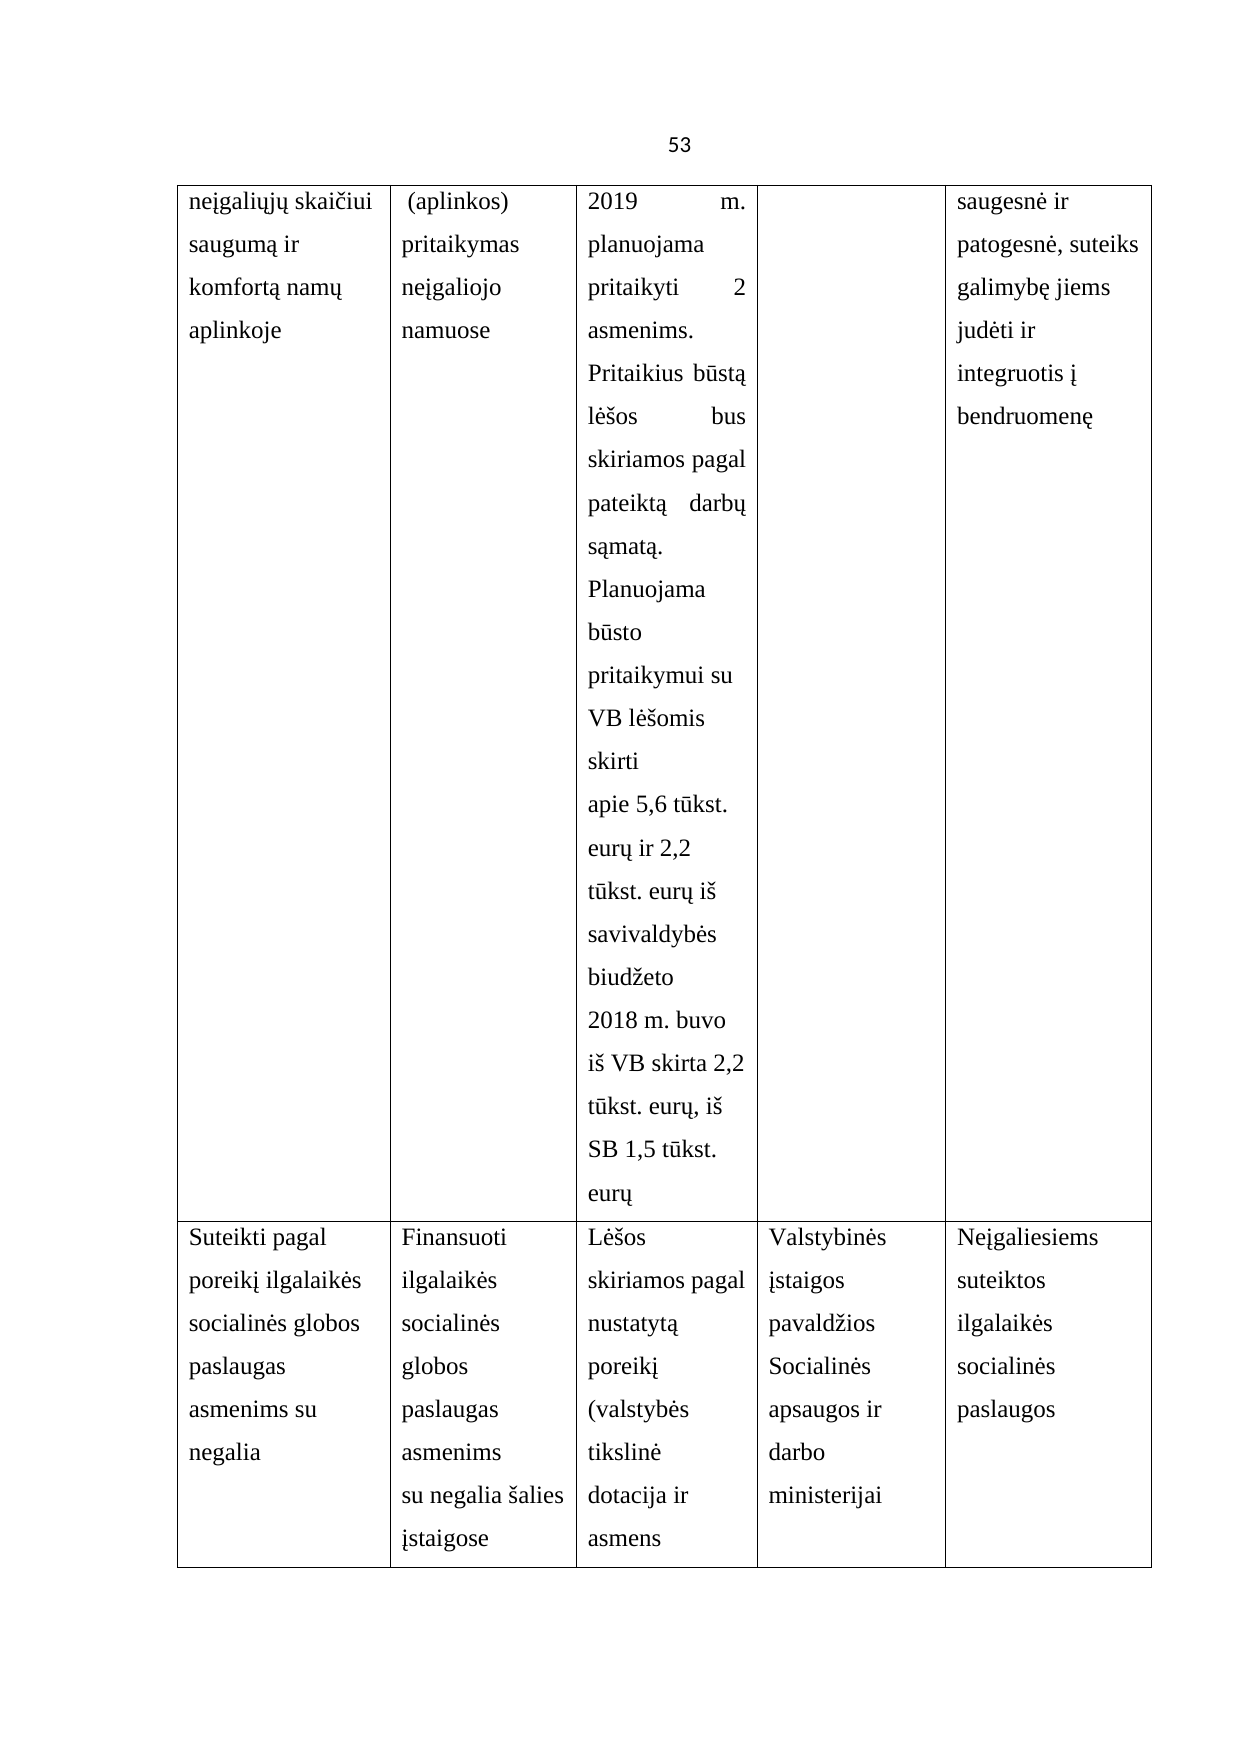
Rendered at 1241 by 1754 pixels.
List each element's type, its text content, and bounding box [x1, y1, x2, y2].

table_cell (aplinkos) pritaikymas neįgaliojo namuose [391, 186, 576, 1221]
table_cell Finansuoti ilgalaikės socialinės globos paslaugas asmenims su negalia šalies įstaigose [391, 1222, 576, 1567]
table_cell saugesnė ir patogesnė, suteiks galimybę jiems judėti ir integruotis į bendruomenę [946, 186, 1151, 1221]
table_cell neįgaliųjų skaičiui saugumą ir komfortą namų aplinkoje [178, 186, 390, 1221]
table_cell Suteikti pagal poreikį ilgalaikės socialinės globos paslaugas asmenims su negalia [178, 1222, 390, 1567]
table_cell Valstybinės įstaigos pavaldžios Socialinės apsaugos ir darbo ministerijai [758, 1222, 945, 1567]
table_cell Neįgaliesiems suteiktos ilgalaikės socialinės paslaugos [946, 1222, 1151, 1567]
table_cell [758, 186, 945, 1221]
table_cell Lėšos skiriamos pagal nustatytą poreikį (valstybės tikslinė dotacija ir asmens [577, 1222, 757, 1567]
table_cell 2019 m. planuojama pritaikyti 2 asmenims. Pritaikius būstą lėšos bus skiriamos pagal pateiktą darbų sąmatą. Planuojama būsto pritaikymui su VB lėšomis skirti apie 5,6 tūkst. eurų ir 2,2 tūkst. eurų iš savivaldybės biudžeto 2018 m. buvo iš VB skirta 2,2 tūkst. eurų, iš SB 1,5 tūkst. eurų [577, 186, 757, 1221]
